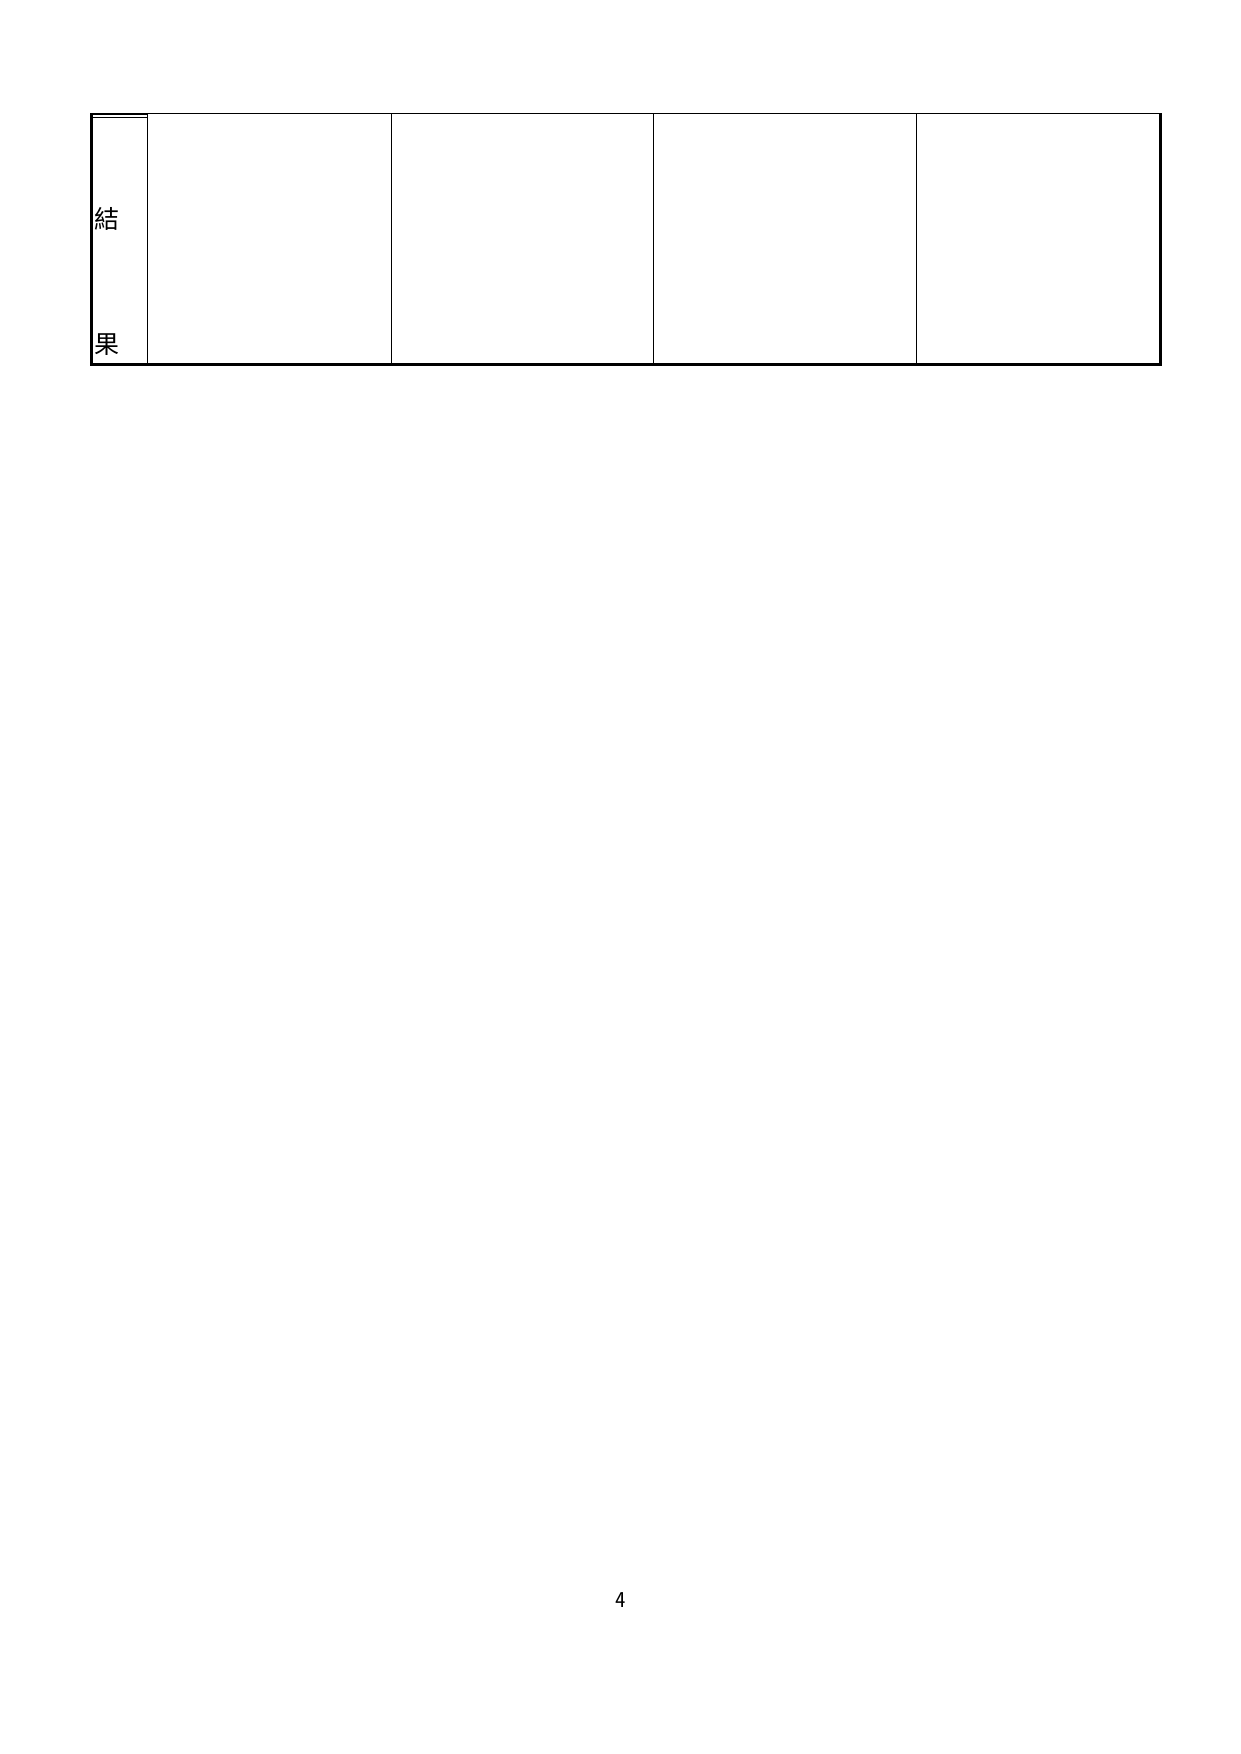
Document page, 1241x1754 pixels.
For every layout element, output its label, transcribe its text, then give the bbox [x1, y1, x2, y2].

table_cell [392, 114, 653, 363]
table_cell [917, 114, 1159, 363]
table_cell 審 查 結 果 [93, 118, 147, 363]
table_cell [654, 114, 916, 363]
table_cell [148, 114, 391, 363]
